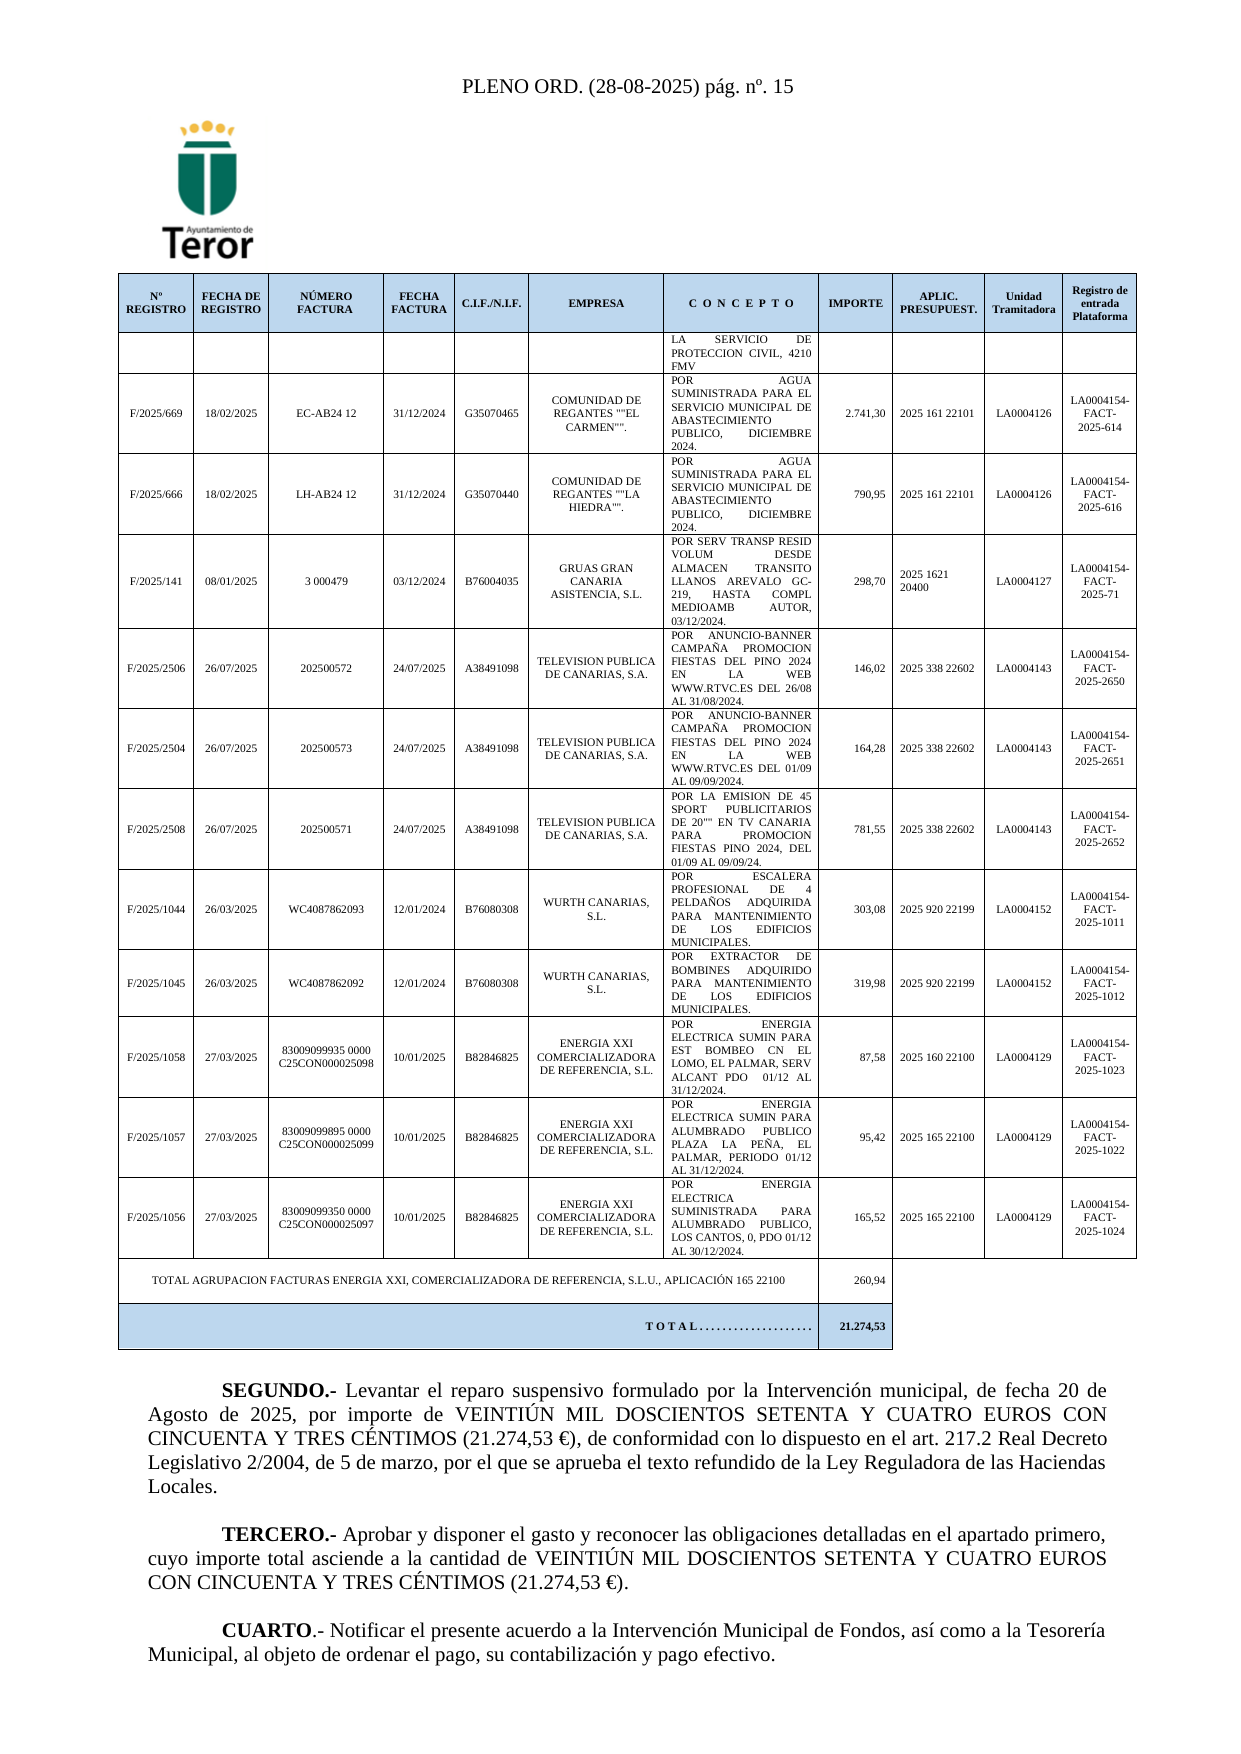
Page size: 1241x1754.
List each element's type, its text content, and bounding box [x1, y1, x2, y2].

table_header FECHA FACTURA [384, 274, 454, 332]
table_cell 2025 338 22602 [893, 709, 984, 788]
table_cell 03/12/2024 [384, 535, 454, 627]
table_cell B76080308 [455, 950, 528, 1016]
table_cell LA0004154-FACT-2025-614 [1063, 374, 1136, 453]
table_cell POR ESCALERA PROFESIONAL DE 4 PELDAÑOS ADQUIRIDA PARA MANTENIMIENTO DE LOS EDIFICIOS MUNICIPALES. [664, 870, 818, 949]
table_cell F/2025/141 [119, 535, 193, 627]
table_cell 319,98 [819, 950, 892, 1016]
table_cell LA0004154-FACT-2025-1011 [1063, 870, 1136, 949]
table_cell [1063, 1259, 1137, 1303]
table_cell F/2025/1056 [119, 1178, 193, 1257]
table_header FECHA DE REGISTRO [194, 274, 268, 332]
table_cell 26/07/2025 [194, 709, 268, 788]
table_cell LA0004154-FACT-2025-2650 [1063, 629, 1136, 708]
table_cell [985, 1259, 1063, 1303]
table_cell 781,55 [819, 789, 892, 869]
table_cell COMUNIDAD DE REGANTES ""EL CARMEN"". [529, 374, 663, 453]
table_cell 2025 338 22602 [893, 629, 984, 708]
table_cell WURTH CANARIAS, S.L. [529, 870, 663, 949]
table_cell 18/02/2025 [194, 374, 268, 453]
table_cell POR ANUNCIO-BANNER CAMPAÑA PROMOCION FIESTAS DEL PINO 2024 EN LA WEB WWW.RTVC.ES DEL 01/09 AL 09/09/2024. [664, 709, 818, 788]
table_cell 27/03/2025 [194, 1098, 268, 1177]
table_cell LA0004143 [985, 709, 1062, 788]
table_cell LA0004154-FACT-2025-1024 [1063, 1178, 1136, 1257]
table_cell [269, 333, 383, 373]
table_cell ENERGIA XXI COMERCIALIZADORA DE REFERENCIA, S.L. [529, 1017, 663, 1097]
table_cell 2.741,30 [819, 374, 892, 453]
table_cell LA0004154-FACT-2025-616 [1063, 454, 1136, 534]
table_cell [529, 333, 663, 373]
table_cell 2025 165 22100 [893, 1098, 984, 1177]
table_cell WC4087862093 [269, 870, 383, 949]
table_cell WC4087862092 [269, 950, 383, 1016]
table_cell 303,08 [819, 870, 892, 949]
table_cell LA0004154-FACT-2025-1023 [1063, 1017, 1136, 1097]
table_cell 12/01/2024 [384, 950, 454, 1016]
table_cell ENERGIA XXI COMERCIALIZADORA DE REFERENCIA, S.L. [529, 1178, 663, 1257]
table_cell 10/01/2025 [384, 1017, 454, 1097]
table_cell 26/03/2025 [194, 950, 268, 1016]
table_cell B82846825 [455, 1017, 528, 1097]
table_cell 26/07/2025 [194, 789, 268, 869]
table_cell 24/07/2025 [384, 789, 454, 869]
table_cell F/2025/2508 [119, 789, 193, 869]
table_cell LA0004143 [985, 629, 1062, 708]
table_cell POR AGUA SUMINISTRADA PARA EL SERVICIO MUNICIPAL DE ABASTECIMIENTO PUBLICO, DICIEMBRE 2024. [664, 374, 818, 453]
table_cell WURTH CANARIAS, S.L. [529, 950, 663, 1016]
table_header APLIC. PRESUPUEST. [893, 274, 984, 332]
table_cell LA0004129 [985, 1178, 1062, 1257]
table_cell TELEVISION PUBLICA DE CANARIAS, S.A. [529, 789, 663, 869]
table_cell [455, 333, 528, 373]
table_cell POR ENERGIA ELECTRICA SUMINISTRADA PARA ALUMBRADO PUBLICO, LOS CANTOS, 0, PDO 01/12 AL 30/12/2024. [664, 1178, 818, 1257]
table_cell T O T A L . . . . . . . . . . . . . . . . . . . . [119, 1304, 818, 1348]
table_cell COMUNIDAD DE REGANTES ""LA HIEDRA"". [529, 454, 663, 534]
table_cell 2025 920 22199 [893, 870, 984, 949]
table_cell EC-AB24 12 [269, 374, 383, 453]
table_cell 2025 160 22100 [893, 1017, 984, 1097]
table_cell B76004035 [455, 535, 528, 627]
table_cell 2025 161 22101 [893, 454, 984, 534]
table_header IMPORTE [819, 274, 892, 332]
table_cell 10/01/2025 [384, 1098, 454, 1177]
table_cell [985, 1303, 1063, 1348]
table_cell F/2025/1045 [119, 950, 193, 1016]
table_cell 2025 165 22100 [893, 1178, 984, 1257]
table_cell F/2025/1057 [119, 1098, 193, 1177]
table_cell 164,28 [819, 709, 892, 788]
table_cell 26/03/2025 [194, 870, 268, 949]
table_cell TELEVISION PUBLICA DE CANARIAS, S.A. [529, 709, 663, 788]
table_header Registro de entrada Plataforma [1063, 274, 1136, 332]
table_cell POR SERV TRANSP RESID VOLUM DESDE ALMACEN TRANSITO LLANOS AREVALO GC-219, HASTA COMPL MEDIOAMB AUTOR, 03/12/2024. [664, 535, 818, 627]
table_cell [119, 333, 193, 373]
table_cell 2025 161 22101 [893, 374, 984, 453]
table_cell 2025 1621 20400 [893, 535, 984, 627]
table_cell LA0004129 [985, 1098, 1062, 1177]
table_cell GRUAS GRAN CANARIA ASISTENCIA, S.L. [529, 535, 663, 627]
table_cell G35070440 [455, 454, 528, 534]
table_cell [194, 333, 268, 373]
table_cell LA SERVICIO DE PROTECCION CIVIL, 4210 FMV [664, 333, 818, 373]
table_cell LA0004154-FACT-2025-2651 [1063, 709, 1136, 788]
table_cell B76080308 [455, 870, 528, 949]
table_cell POR ANUNCIO-BANNER CAMPAÑA PROMOCION FIESTAS DEL PINO 2024 EN LA WEB WWW.RTVC.ES DEL 26/08 AL 31/08/2024. [664, 629, 818, 708]
table_cell G35070465 [455, 374, 528, 453]
table_cell 165,52 [819, 1178, 892, 1257]
table_cell 24/07/2025 [384, 709, 454, 788]
table_cell F/2025/1044 [119, 870, 193, 949]
table_header NÚMERO FACTURA [269, 274, 383, 332]
table_cell POR ENERGIA ELECTRICA SUMIN PARA EST BOMBEO CN EL LOMO, EL PALMAR, SERV ALCANT PDO 01/12 AL 31/12/2024. [664, 1017, 818, 1097]
table_cell LA0004126 [985, 454, 1062, 534]
table_cell LA0004154-FACT-2025-71 [1063, 535, 1136, 627]
table_cell LA0004154-FACT-2025-1012 [1063, 950, 1136, 1016]
table_cell 2025 338 22602 [893, 789, 984, 869]
table_cell A38491098 [455, 629, 528, 708]
table_cell [1063, 1303, 1137, 1348]
table_cell LA0004143 [985, 789, 1062, 869]
table_cell 83009099350 0000 C25CON000025097 [269, 1178, 383, 1257]
table_cell 08/01/2025 [194, 535, 268, 627]
table_header EMPRESA [529, 274, 663, 332]
table_cell 3 000479 [269, 535, 383, 627]
table_cell LA0004126 [985, 374, 1062, 453]
table_cell 24/07/2025 [384, 629, 454, 708]
table_cell B82846825 [455, 1178, 528, 1257]
table_cell F/2025/669 [119, 374, 193, 453]
text TERCERO.- Aprobar y disponer el gasto y reconocer las obligaciones detalladas en el apartado primero, cuyo importe total asciende a la cantidad de VEINTIÚN MIL DOSCIENTOS SETENTA Y CUATRO EUROS CON CINCUENTA Y TRES CÉNTIMOS (21.274,53 €). [148, 1522, 1107, 1594]
table_cell 31/12/2024 [384, 374, 454, 453]
table_cell [985, 333, 1062, 373]
table_cell [1063, 333, 1136, 373]
table_cell 27/03/2025 [194, 1178, 268, 1257]
table_header C O N C E P T O [664, 274, 818, 332]
table_cell [893, 333, 984, 373]
table_cell F/2025/2506 [119, 629, 193, 708]
table_cell ENERGIA XXI COMERCIALIZADORA DE REFERENCIA, S.L. [529, 1098, 663, 1177]
table_cell LA0004152 [985, 950, 1062, 1016]
table_cell LA0004154-FACT-2025-1022 [1063, 1098, 1136, 1177]
table_cell [384, 333, 454, 373]
table_cell 202500573 [269, 709, 383, 788]
table_cell 298,70 [819, 535, 892, 627]
table_cell 790,95 [819, 454, 892, 534]
table_cell 202500571 [269, 789, 383, 869]
table_cell POR LA EMISION DE 45 SPORT PUBLICITARIOS DE 20"" EN TV CANARIA PARA PROMOCION FIESTAS PINO 2024, DEL 01/09 AL 09/09/24. [664, 789, 818, 869]
table_header Nº REGISTRO [119, 274, 193, 332]
table_header Unidad Tramitadora [985, 274, 1062, 332]
table_cell 21.274,53 [819, 1304, 892, 1348]
table_cell POR EXTRACTOR DE BOMBINES ADQUIRIDO PARA MANTENIMIENTO DE LOS EDIFICIOS MUNICIPALES. [664, 950, 818, 1016]
table_cell 10/01/2025 [384, 1178, 454, 1257]
table_cell TELEVISION PUBLICA DE CANARIAS, S.A. [529, 629, 663, 708]
text SEGUNDO.- Levantar el reparo suspensivo formulado por la Intervención municipal, de fecha 20 de Agosto de 2025, por importe de VEINTIÚN MIL DOSCIENTOS SETENTA Y CUATRO EUROS CON CINCUENTA Y TRES CÉNTIMOS (21.274,53 €), de conformidad con lo dispuesto en el art. 217.2 Real Decreto Legislativo 2/2004, de 5 de marzo, por el que se aprueba el texto refundido de la Ley Reguladora de las Haciendas Locales. [148, 1378, 1107, 1498]
table_cell F/2025/666 [119, 454, 193, 534]
table_cell 18/02/2025 [194, 454, 268, 534]
table_cell LA0004127 [985, 535, 1062, 627]
table_cell [893, 1259, 984, 1303]
table_cell 26/07/2025 [194, 629, 268, 708]
table_cell LA0004152 [985, 870, 1062, 949]
table_cell 260,94 [819, 1259, 892, 1303]
table_header C.I.F./N.I.F. [455, 274, 528, 332]
table_cell 202500572 [269, 629, 383, 708]
table_cell 12/01/2024 [384, 870, 454, 949]
table_cell 83009099935 0000 C25CON000025098 [269, 1017, 383, 1097]
table_cell 31/12/2024 [384, 454, 454, 534]
table_cell F/2025/2504 [119, 709, 193, 788]
table_cell 146,02 [819, 629, 892, 708]
table_cell POR ENERGIA ELECTRICA SUMIN PARA ALUMBRADO PUBLICO PLAZA LA PEÑA, EL PALMAR, PERIODO 01/12 AL 31/12/2024. [664, 1098, 818, 1177]
table_cell A38491098 [455, 709, 528, 788]
table_cell LA0004154-FACT-2025-2652 [1063, 789, 1136, 869]
table_cell 83009099895 0000 C25CON000025099 [269, 1098, 383, 1177]
table_cell 2025 920 22199 [893, 950, 984, 1016]
table_cell 27/03/2025 [194, 1017, 268, 1097]
text CUARTO.- Notificar el presente acuerdo a la Intervención Municipal de Fondos, así como a la Tesorería Municipal, al objeto de ordenar el pago, su contabilización y pago efectivo. [148, 1618, 1107, 1666]
table_cell POR AGUA SUMINISTRADA PARA EL SERVICIO MUNICIPAL DE ABASTECIMIENTO PUBLICO, DICIEMBRE 2024. [664, 454, 818, 534]
table_cell [819, 333, 892, 373]
table_cell LH-AB24 12 [269, 454, 383, 534]
table_cell 87,58 [819, 1017, 892, 1097]
table_cell LA0004129 [985, 1017, 1062, 1097]
table_cell 95,42 [819, 1098, 892, 1177]
table_cell B82846825 [455, 1098, 528, 1177]
table_cell A38491098 [455, 789, 528, 869]
table_cell TOTAL AGRUPACION FACTURAS ENERGIA XXI, COMERCIALIZADORA DE REFERENCIA, S.L.U., APLICACIÓN 165 22100 [119, 1259, 818, 1303]
table_cell F/2025/1058 [119, 1017, 193, 1097]
table_cell [893, 1303, 984, 1348]
